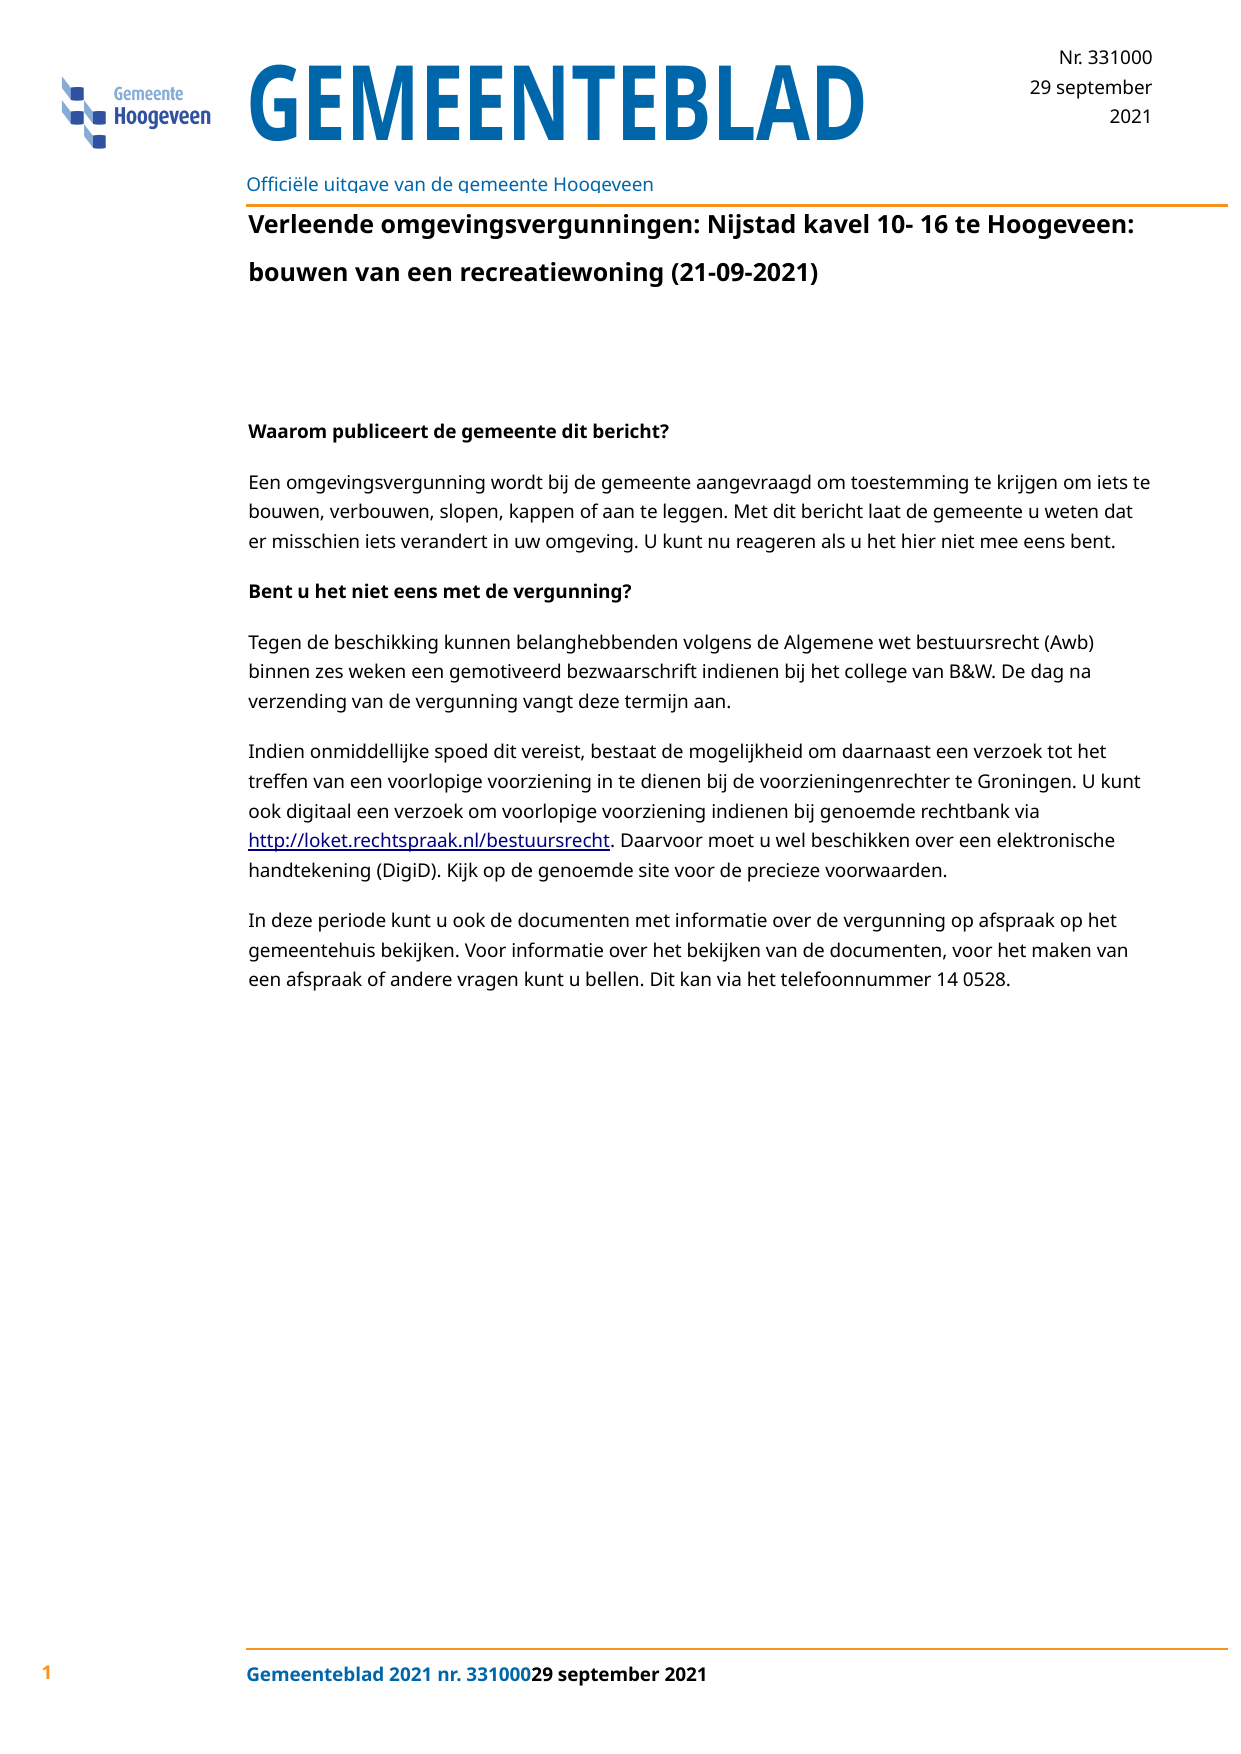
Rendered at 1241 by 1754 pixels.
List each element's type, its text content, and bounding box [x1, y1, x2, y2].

text Waarom publiceert de gemeente dit bericht? [248, 419, 1152, 444]
picture [41, 47, 231, 172]
text Indien onmiddellijke spoed dit vereist, bestaat de mogelijkheid om daarnaast een verzoek tot het treffen van een voorlopige voorziening in te dienen bij de voorzieningenrechter te Groningen. U kunt ook digitaal een verzoek om voorlopige voorziening indienen bij genoemde rechtbank via http://loket.rechtspraak.nl/bestuursrecht. Daarvoor moet u wel beschikken over een elektronische handtekening (DigiD). Kijk op de genoemde site voor de precieze voorwaarden. [248, 739, 1152, 883]
text Verleende omgevingsvergunningen: Nijstad kavel 10- 16 te Hoogeveen: bouwen van een recreatiewoning (21-09-2021) [248, 207, 1152, 288]
text Bent u het niet eens met de vergunning? [248, 579, 1152, 604]
text Tegen de beschikking kunnen belanghebbenden volgens de Algemene wet bestuursrecht (Awb) binnen zes weken een gemotiveerd bezwaarschrift indienen bij het college van B&W. De dag na verzending van de vergunning vangt deze termijn aan. [248, 629, 1152, 714]
text Een omgevingsvergunning wordt bij de gemeente aangevraagd om toestemming te krijgen om iets te bouwen, verbouwen, slopen, kappen of aan te leggen. Met dit bericht laat de gemeente u weten dat er misschien iets verandert in uw omgeving. U kunt nu reageren als u het hier niet mee eens bent. [248, 469, 1152, 554]
text In deze periode kunt u ook de documenten met informatie over de vergunning op afspraak op het gemeentehuis bekijken. Voor informatie over het bekijken van de documenten, voor het maken van een afspraak of andere vragen kunt u bellen. Dit kan via het telefoonnummer 14 0528. [248, 907, 1152, 992]
